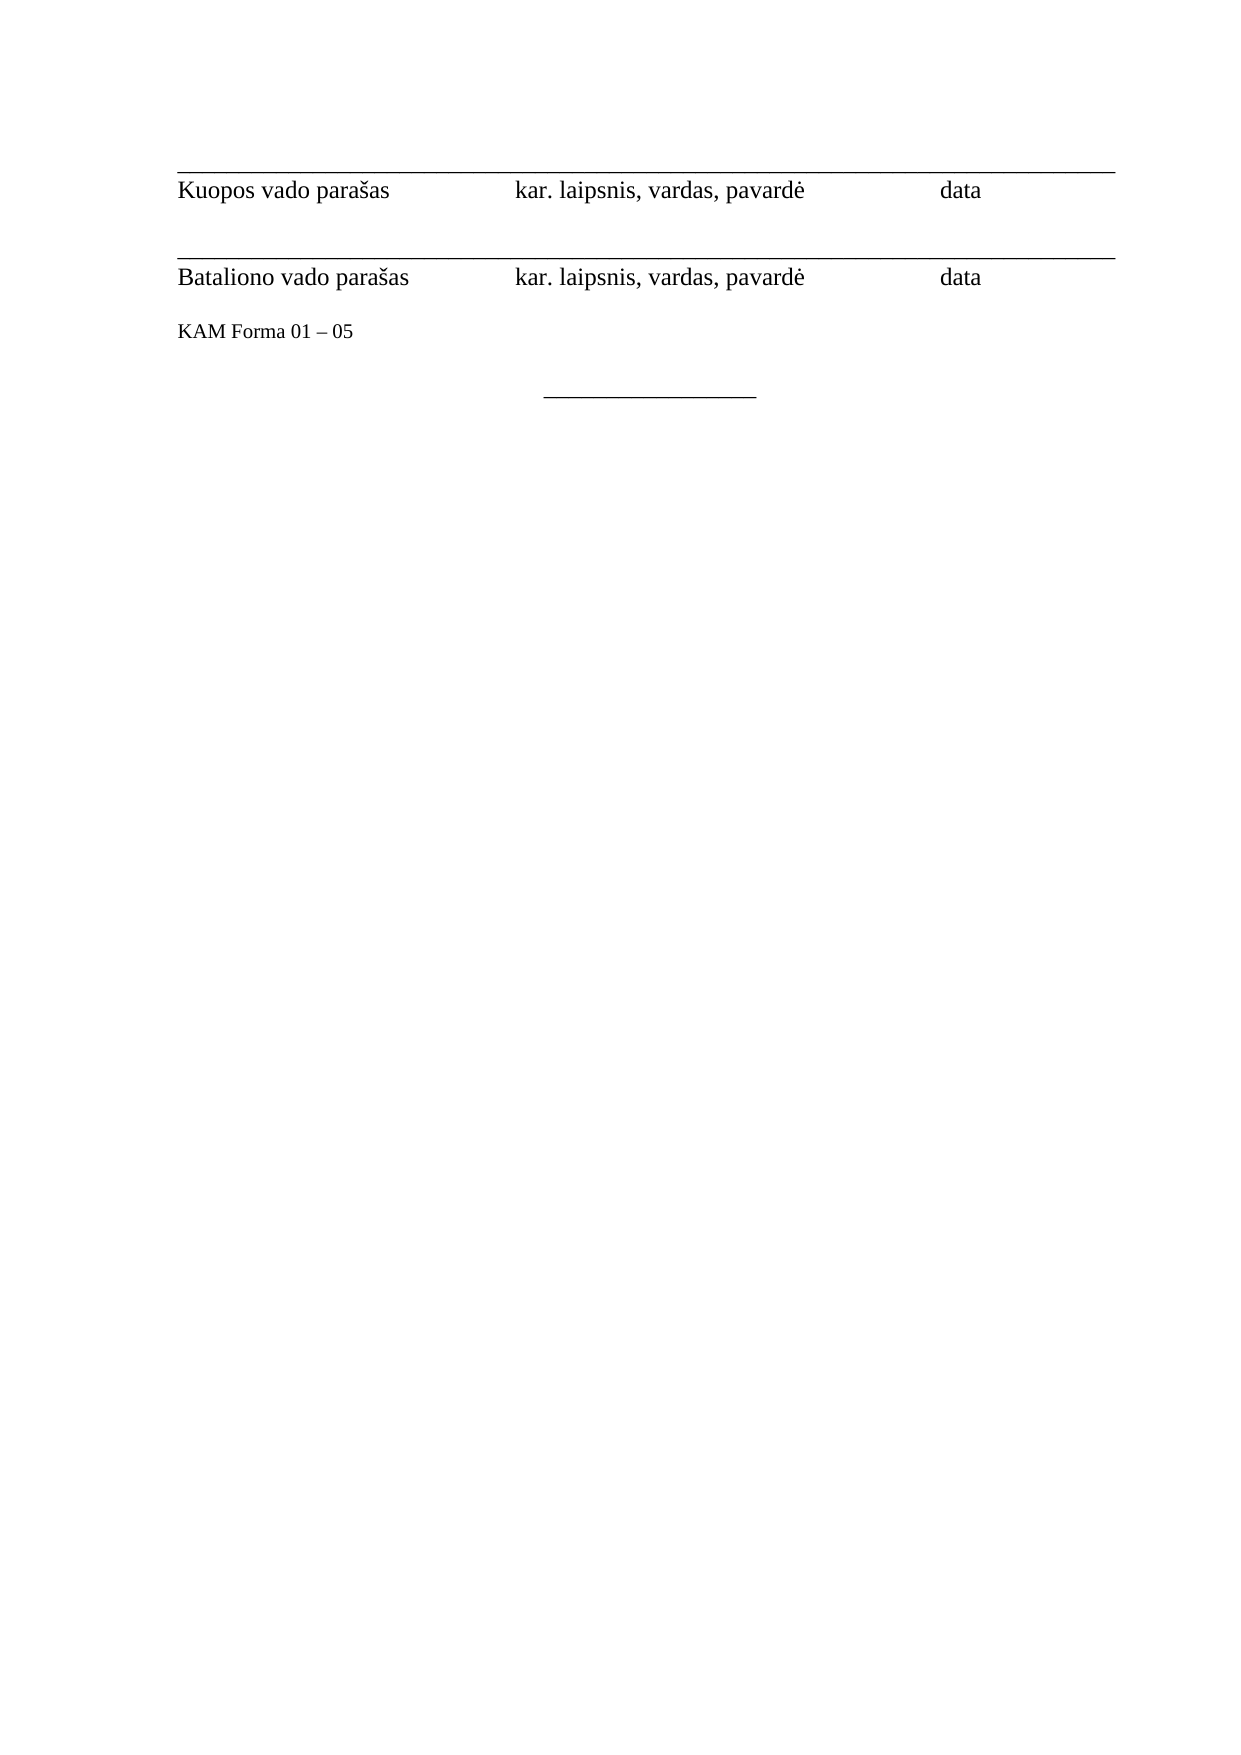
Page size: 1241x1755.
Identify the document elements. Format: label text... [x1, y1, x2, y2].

text _ [177, 233, 1122, 262]
text Kuopos vado parašas kar. laipsnis, vardas, pavardė data [177, 176, 1122, 204]
text _________________ [177, 372, 1122, 401]
text _ [177, 147, 1122, 176]
text Bataliono vado parašas kar. laipsnis, vardas, pavardė data [177, 262, 1122, 291]
text KAM Forma 01 – 05 [177, 319, 1122, 343]
